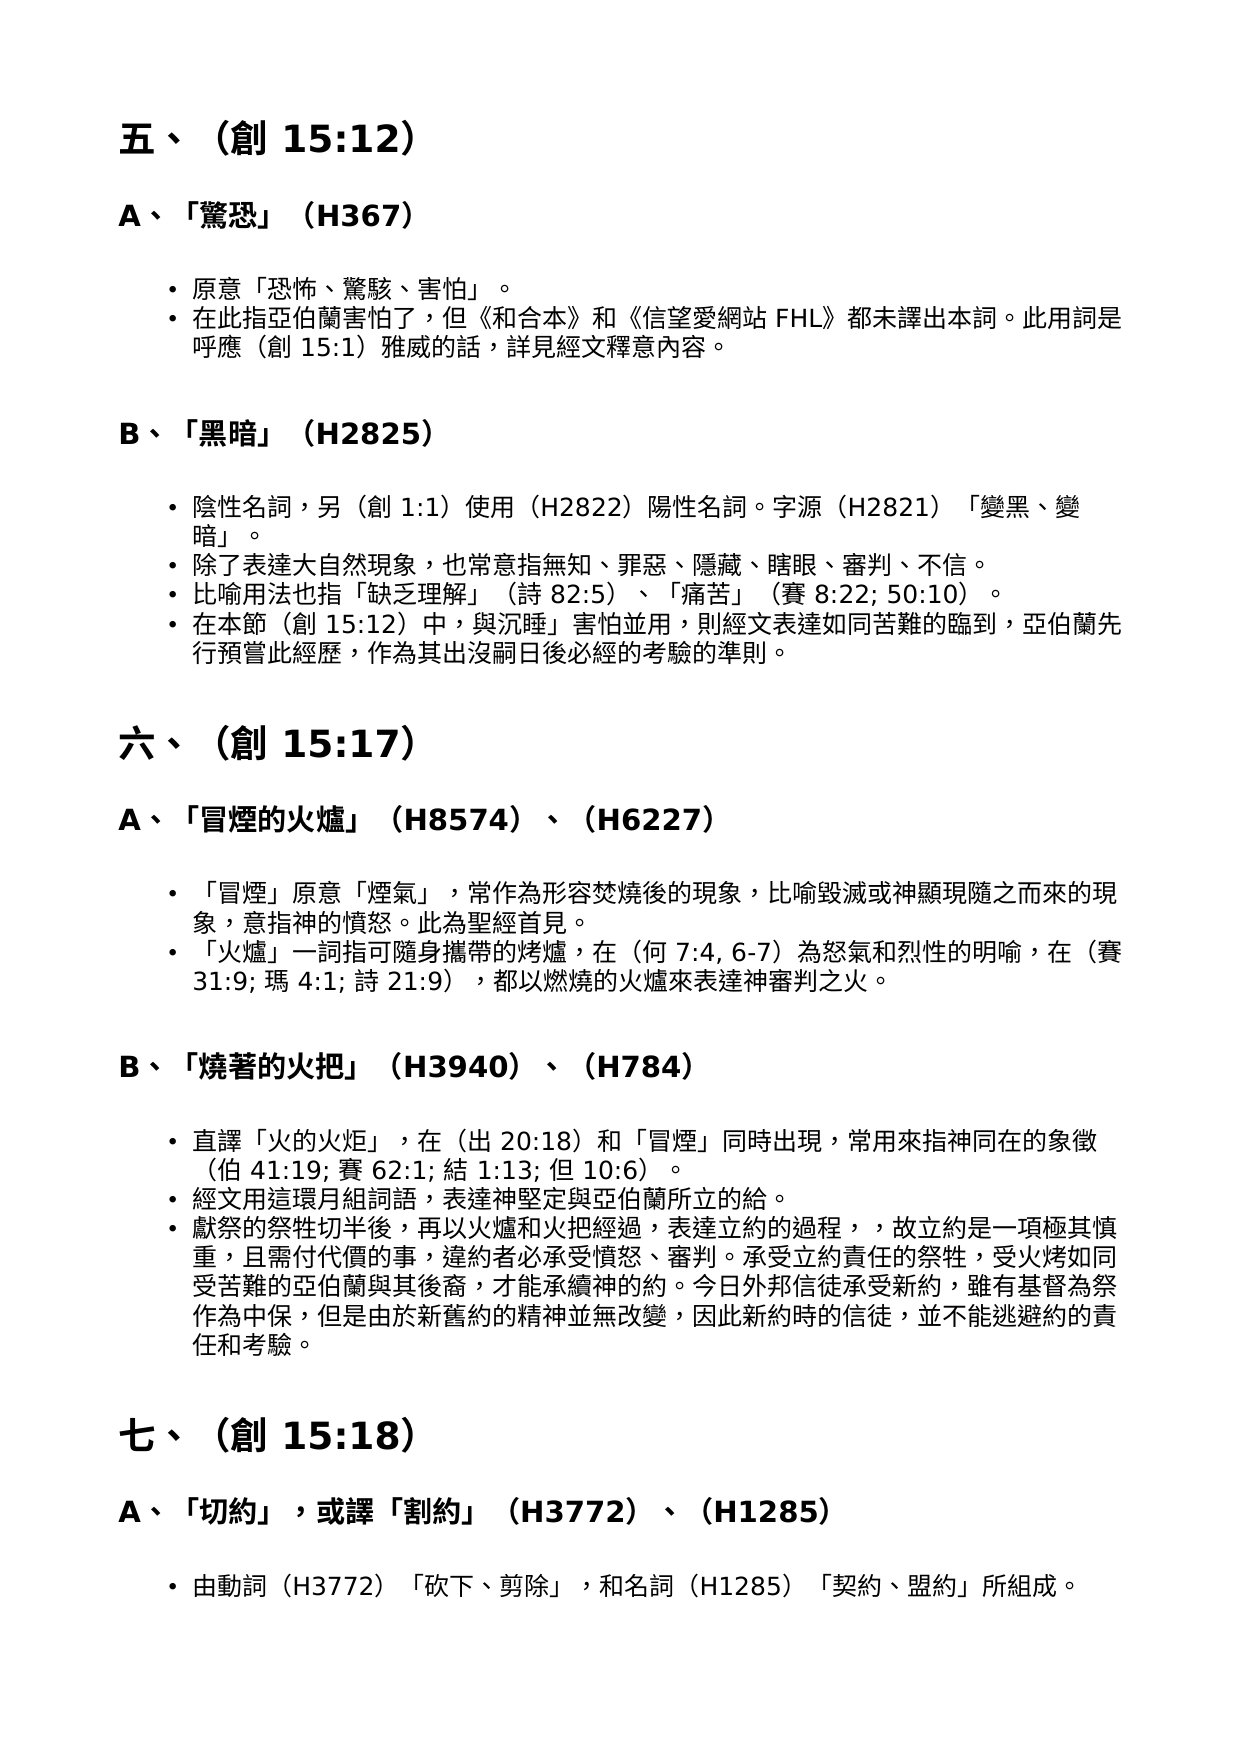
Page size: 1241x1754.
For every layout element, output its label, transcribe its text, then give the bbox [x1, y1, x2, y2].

subtitle B、「燒著的火把」（H3940）、（H784） [118, 1051, 1122, 1085]
list 「冒煙」原意「煙氣」，常作為形容焚燒後的現象，比喻毀滅或神顯現隨之而來的現象，意指神的憤怒。此為聖經首見。 [177, 880, 1122, 938]
list 經文用這環月組詞語，表達神堅定與亞伯蘭所立的給。 [177, 1185, 1122, 1214]
subtitle 五、（創 15:12） [118, 118, 1122, 162]
list 由動詞（H3772）「砍下、剪除」，和名詞（H1285）「契約、盟約」所組成。 [177, 1572, 1122, 1601]
list 「火爐」一詞指可隨身攜帶的烤爐，在（何 7:4, 6-7）為怒氣和烈性的明喻，在（賽 31:9; 瑪 4:1; 詩 21:9），都以燃燒的火爐來表達神審判之火。 [177, 938, 1122, 996]
list 獻祭的祭牲切半後，再以火爐和火把經過，表達立約的過程，，故立約是一項極其慎重，且需付代價的事，違約者必承受憤怒、審判。承受立約責任的祭牲，受火烤如同受苦難的亞伯蘭與其後裔，才能承續神的約。今日外邦信徒承受新約，雖有基督為祭作為中保，但是由於新舊約的精神並無改變，因此新約時的信徒，並不能逃避約的責任和考驗。 [177, 1214, 1122, 1360]
list 比喻用法也指「缺乏理解」（詩 82:5）、「痛苦」（賽 8:22; 50:10）。 [177, 581, 1122, 610]
subtitle A、「驚恐」（H367） [118, 199, 1122, 233]
subtitle A、「冒煙的火爐」（H8574）、（H6227） [118, 804, 1122, 838]
list 在本節（創 15:12）中，與沉睡」害怕並用，則經文表達如同苦難的臨到，亞伯蘭先行預嘗此經歷，作為其出沒嗣日後必經的考驗的準則。 [177, 610, 1122, 668]
list 在此指亞伯蘭害怕了，但《和合本》和《信望愛網站 FHL》都未譯出本詞。此用詞是呼應（創 15:1）雅威的話，詳見經文釋意內容。 [177, 304, 1122, 363]
subtitle 六、（創 15:17） [118, 723, 1122, 766]
list 陰性名詞，另（創 1:1）使用（H2822）陽性名詞。字源（H2821）「變黑、變暗」。 [177, 493, 1122, 551]
subtitle 七、（創 15:18） [118, 1414, 1122, 1458]
list 除了表達大自然現象，也常意指無知、罪惡、隱藏、瞎眼、審判、不信。 [177, 551, 1122, 581]
list 原意「恐怖、驚駭、害怕」。 [177, 275, 1122, 304]
list 直譯「火的火炬」，在（出 20:18）和「冒煙」同時出現，常用來指神同在的象徵（伯 41:19; 賽 62:1; 結 1:13; 但 10:6）。 [177, 1127, 1122, 1185]
subtitle B、「黑暗」（H2825） [118, 417, 1122, 451]
subtitle A、「切約」，或譯「割約」（H3772）、（H1285） [118, 1496, 1122, 1530]
